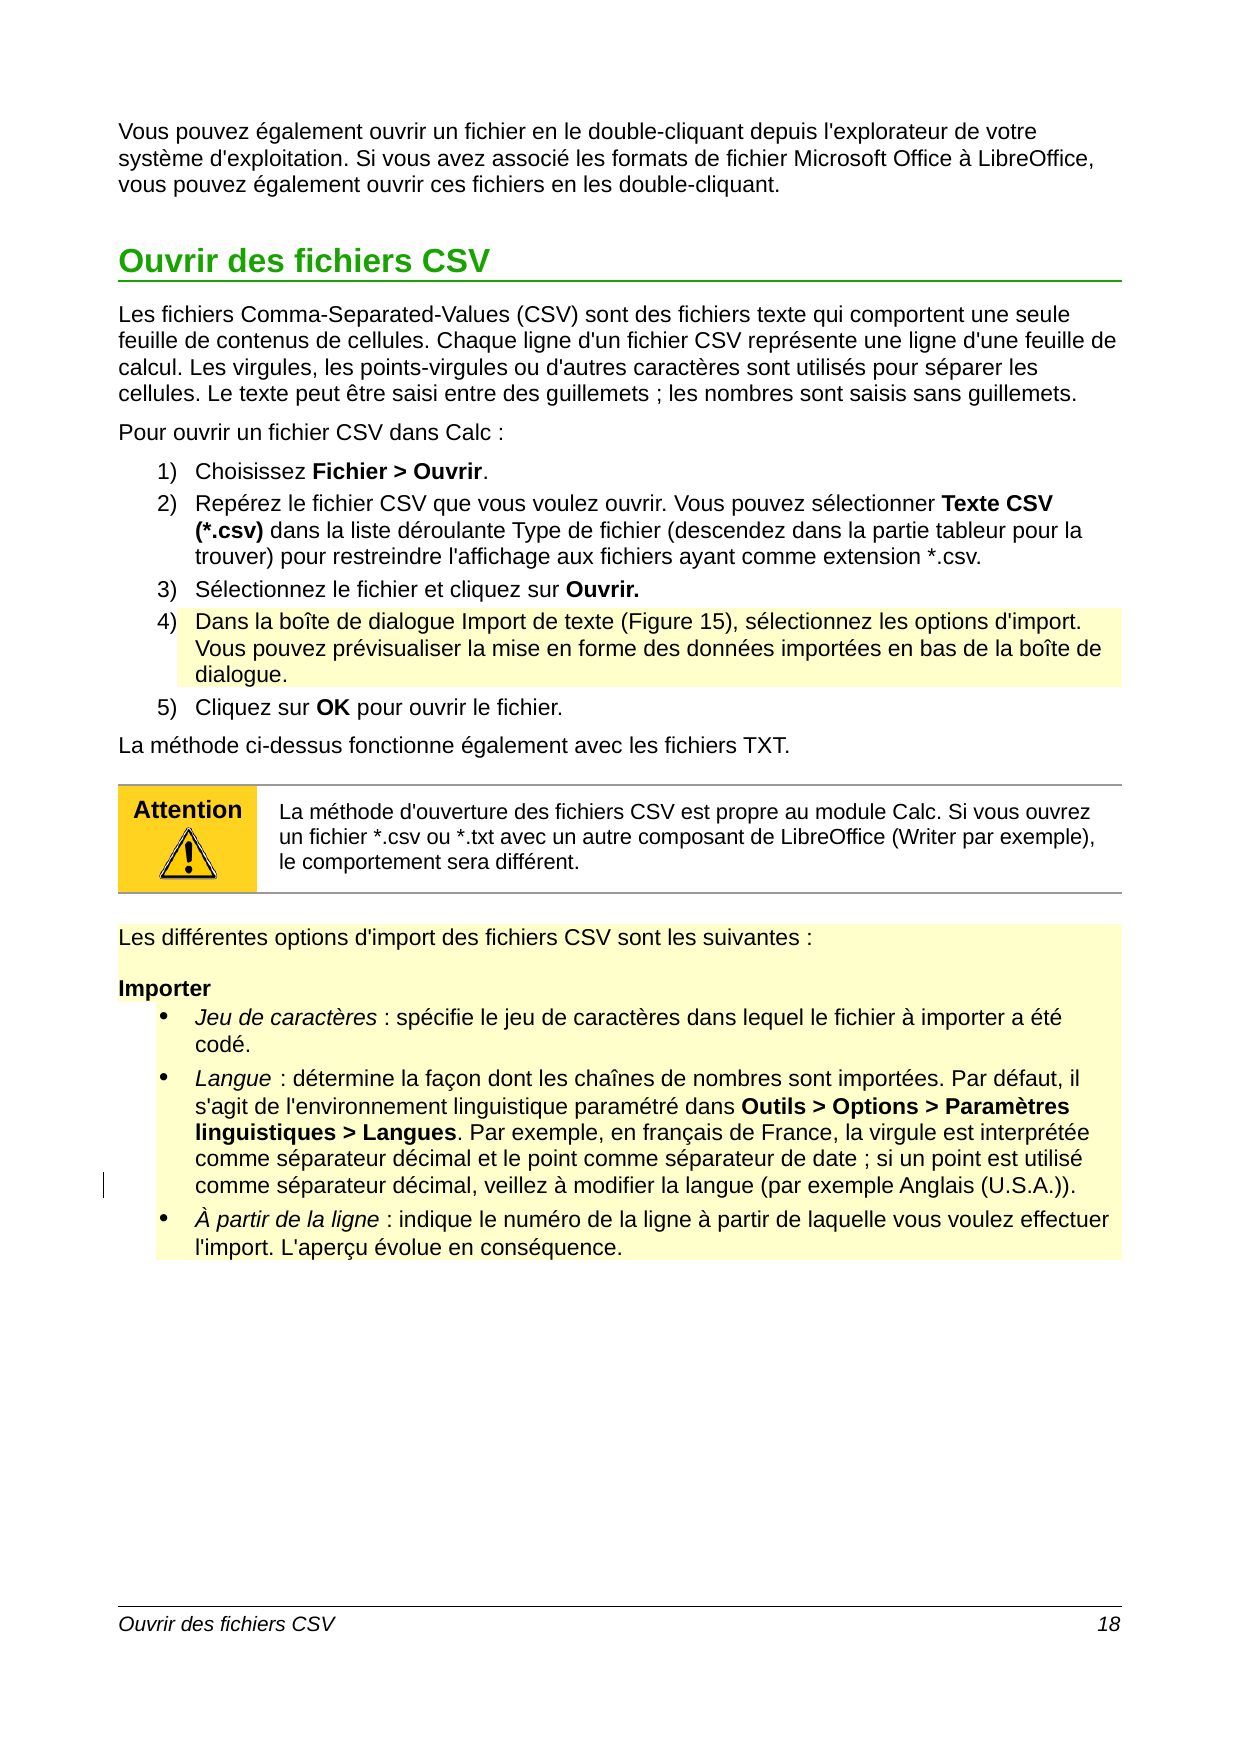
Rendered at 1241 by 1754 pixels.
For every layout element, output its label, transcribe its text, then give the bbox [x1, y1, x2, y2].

list Dans la boîte de dialogue Import de texte (Figure 15), sélectionnez les options d'import. Vous pouvez prévisualiser la mise en forme des données importées en bas de la boîte de dialogue. [177, 608, 1122, 687]
list Cliquez sur OK pour ouvrir le fichier. [177, 693, 1122, 720]
text Les fichiers Comma-Separated-Values (CSV) sont des fichiers texte qui comportent une seule feuille de contenus de cellules. Chaque ligne d'un fichier CSV représente une ligne d'une feuille de calcul. Les virgules, les points-virgules ou d'autres caractères sont utilisés pour séparer les cellules. Le texte peut être saisi entre des guillemets ; les nombres sont saisis sans guillemets. [118, 301, 1122, 406]
list À partir de la ligne : indique le numéro de la ligne à partir de laquelle vous voulez effectuer l'import. L'aperçu évolue en conséquence. [156, 1204, 1122, 1260]
list Repérez le fichier CSV que vous voulez ouvrir. Vous pouvez sélectionner Texte CSV (*.csv) dans la liste déroulante Type de fichier (descendez dans la partie tableur pour la trouver) pour restreindre l'affichage aux fichiers ayant comme extension *.csv. [177, 490, 1122, 569]
text Vous pouvez également ouvrir un fichier en le double-cliquant depuis l'explorateur de votre système d'exploitation. Si vous avez associé les formats de fichier Microsoft Office à LibreOffice, vous pouvez également ouvrir ces fichiers en les double-cliquant. [118, 118, 1122, 197]
text Les différentes options d'import des fichiers CSV sont les suivantes : [118, 924, 1122, 950]
list Jeu de caractères : spécifie le jeu de caractères dans lequel le fichier à importer a été codé. [156, 1002, 1122, 1057]
picture [155, 823, 220, 883]
text Importer [118, 975, 1122, 1002]
text Pour ouvrir un fichier CSV dans Calc : [118, 419, 1122, 445]
text La méthode ci-dessus fonctionne également avec les fichiers TXT. [118, 732, 1122, 759]
list Langue : détermine la façon dont les chaînes de nombres sont importées. Par défaut, il s'agit de l'environnement linguistique paramétré dans Outils > Options > Paramètres linguistiques > Langues. Par exemple, en français de France, la virgule est interprétée comme séparateur décimal et le point comme séparateur de date ; si un point est utilisé comme séparateur décimal, veillez à modifier la langue (par exemple Anglais (U.S.A.)). [156, 1063, 1122, 1198]
list Choisissez Fichier > Ouvrir. [177, 458, 1122, 484]
table_header Attention [118, 786, 257, 892]
table_header La méthode d'ouverture des fichiers CSV est propre au module Calc. Si vous ouvrez un fichier *.csv ou *.txt avec un autre composant de LibreOffice (Writer par exemple), le comportement sera différent. [258, 786, 1122, 892]
list Sélectionnez le fichier et cliquez sur Ouvrir. [177, 576, 1122, 602]
subtitle Ouvrir des fichiers CSV [118, 242, 1122, 280]
